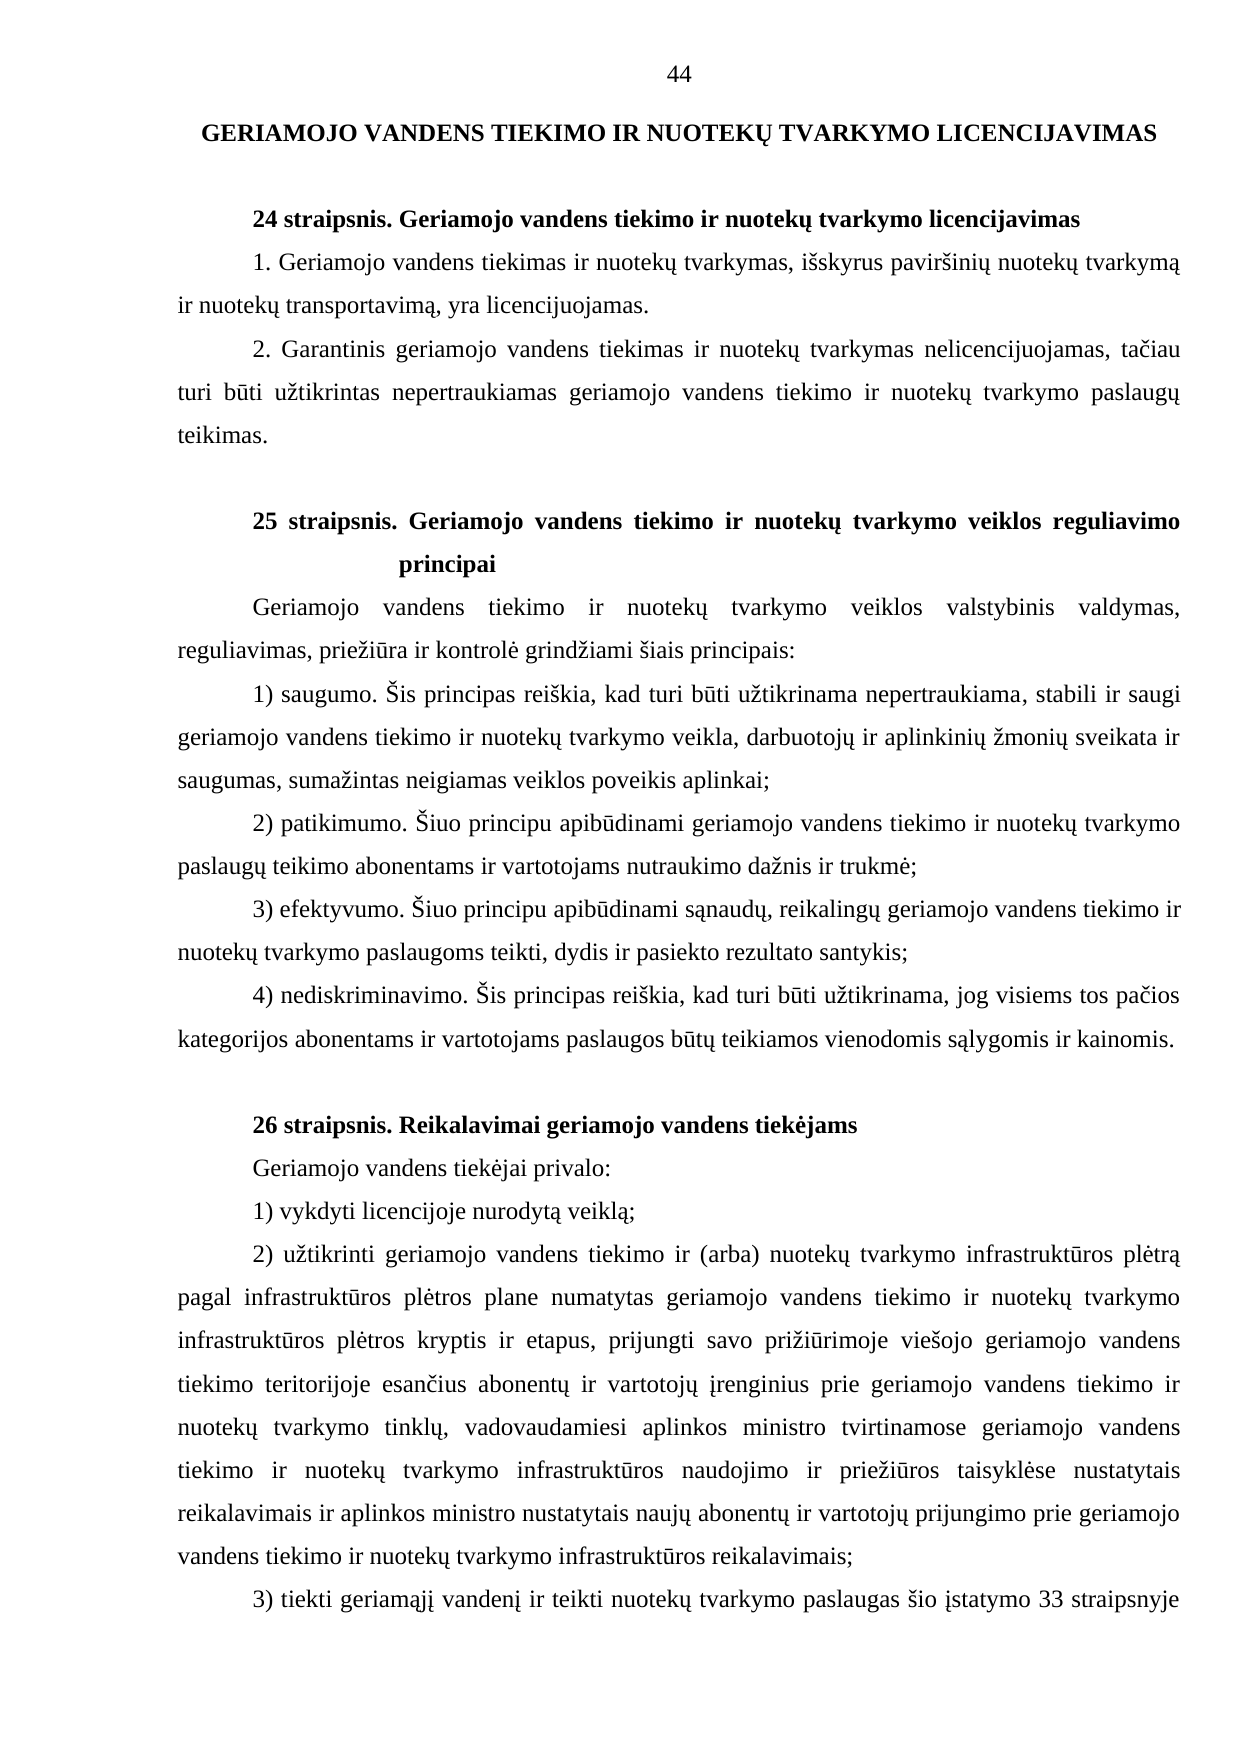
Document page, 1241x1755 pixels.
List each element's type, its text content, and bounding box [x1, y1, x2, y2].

text 25 straipsnis. Geriamojo vandens tiekimo ir nuotekų tvarkymo veiklos reguliavimo principai [252, 506, 1181, 578]
text 1. Geriamojo vandens tiekimas ir nuotekų tvarkymas, išskyrus paviršinių nuotekų tvarkymą ir nuotekų transportavimą, yra licencijuojamas. [177, 247, 1181, 319]
text 4) nediskriminavimo. Šis principas reiškia, kad turi būti užtikrinama, jog visiems tos pačios kategorijos abonentams ir vartotojams paslaugos būtų teikiamos vienodomis sąlygomis ir kainomis. [177, 981, 1181, 1052]
text 26 straipsnis. Reikalavimai geriamojo vandens tiekėjams [177, 1110, 1181, 1139]
text 2. Garantinis geriamojo vandens tiekimas ir nuotekų tvarkymas nelicencijuojamas, tačiau turi būti užtikrintas nepertraukiamas geriamojo vandens tiekimo ir nuotekų tvarkymo paslaugų teikimas. [177, 334, 1181, 449]
text 2) patikimumo. Šiuo principu apibūdinami geriamojo vandens tiekimo ir nuotekų tvarkymo paslaugų teikimo abonentams ir vartotojams nutraukimo dažnis ir trukmė; [177, 808, 1181, 880]
text Geriamojo vandens tiekėjai privalo: [177, 1153, 1181, 1182]
text 3) tiekti geriamąjį vandenį ir teikti nuotekų tvarkymo paslaugas šio įstatymo 33 straipsnyje [177, 1584, 1181, 1613]
text 1) saugumo. Šis principas reiškia, kad turi būti užtikrinama nepertraukiama, stabili ir saugi geriamojo vandens tiekimo ir nuotekų tvarkymo veikla, darbuotojų ir aplinkinių žmonių sveikata ir saugumas, sumažintas neigiamas veiklos poveikis aplinkai; [177, 679, 1181, 794]
text 24 straipsnis. Geriamojo vandens tiekimo ir nuotekų tvarkymo licencijavimas [177, 204, 1181, 233]
text 1) vykdyti licencijoje nurodytą veiklą; [177, 1196, 1181, 1225]
text 2) užtikrinti geriamojo vandens tiekimo ir (arba) nuotekų tvarkymo infrastruktūros plėtrą pagal infrastruktūros plėtros plane numatytas geriamojo vandens tiekimo ir nuotekų tvarkymo infrastruktūros plėtros kryptis ir etapus, prijungti savo prižiūrimoje viešojo geriamojo vandens tiekimo teritorijoje esančius abonentų ir vartotojų įrenginius prie geriamojo vandens tiekimo ir nuotekų tvarkymo tinklų, vadovaudamiesi aplinkos ministro tvirtinamose geriamojo vandens tiekimo ir nuotekų tvarkymo infrastruktūros naudojimo ir priežiūros taisyklėse nustatytais reikalavimais ir aplinkos ministro nustatytais naujų abonentų ir vartotojų prijungimo prie geriamojo vandens tiekimo ir nuotekų tvarkymo infrastruktūros reikalavimais; [177, 1239, 1181, 1570]
text 3) efektyvumo. Šiuo principu apibūdinami sąnaudų, reikalingų geriamojo vandens tiekimo ir nuotekų tvarkymo paslaugoms teikti, dydis ir pasiekto rezultato santykis; [177, 894, 1181, 966]
text Geriamojo vandens tiekimo ir nuotekų tvarkymo veiklos valstybinis valdymas, reguliavimas, priežiūra ir kontrolė grindžiami šiais principais: [177, 592, 1181, 664]
text GERIAMOJO VANDENS TIEKIMO IR NUOTEKŲ TVARKYMO LICENCIJAVIMAS [177, 118, 1181, 147]
